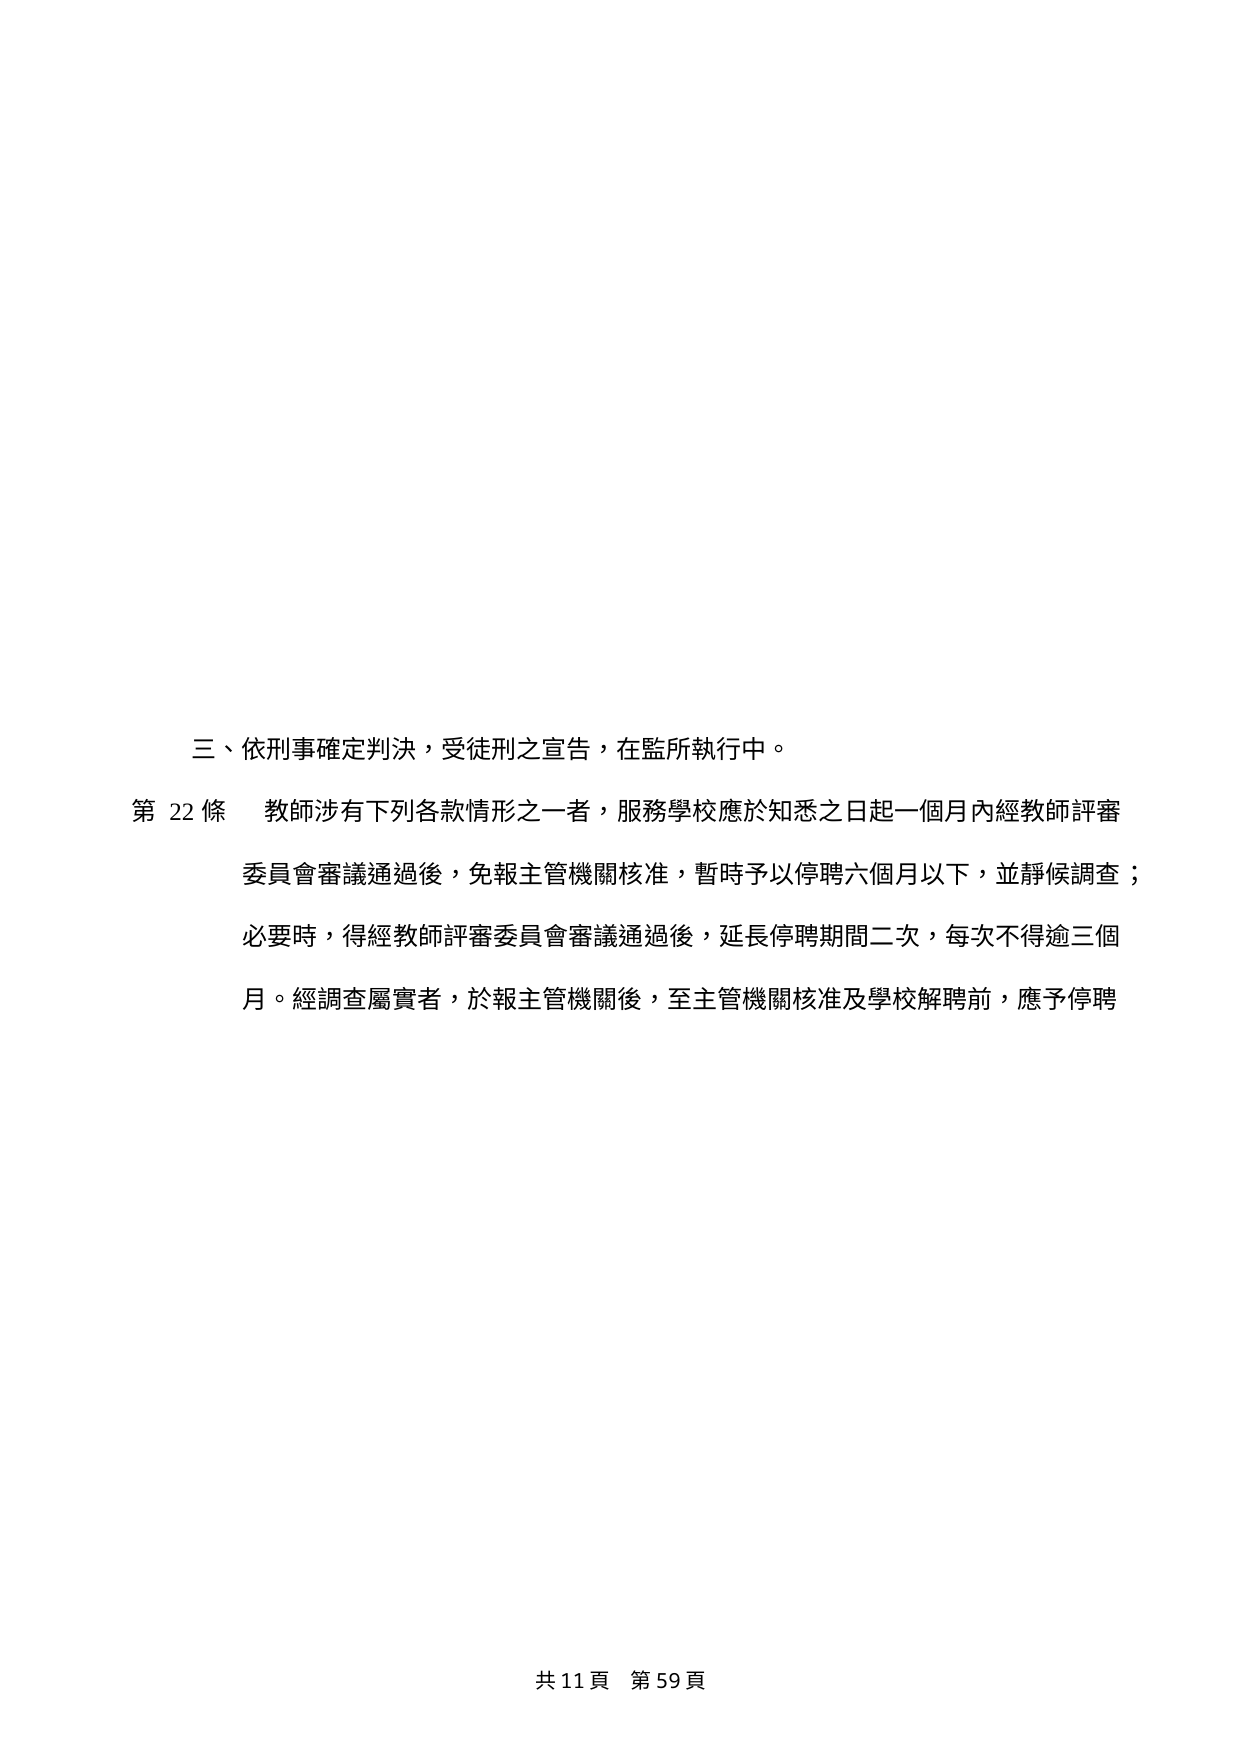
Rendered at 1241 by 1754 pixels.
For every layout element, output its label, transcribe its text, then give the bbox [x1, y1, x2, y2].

text 三、依刑事確定判決，受徒刑之宣告，在監所執行中。 [191, 706, 1122, 768]
text 第 22 條 教師涉有下列各款情形之一者，服務學校應於知悉之日起一個月內經教師評審委員會審議通過後，免報主管機關核准，暫時予以停聘六個月以下，並靜候調查；必要時，得經教師評審委員會審議通過後，延長停聘期間二次，每次不得逾三個月。經調查屬實者，於報主管機關後，至主管機關核准及學校解聘前，應予停聘 [118, 768, 1122, 1018]
